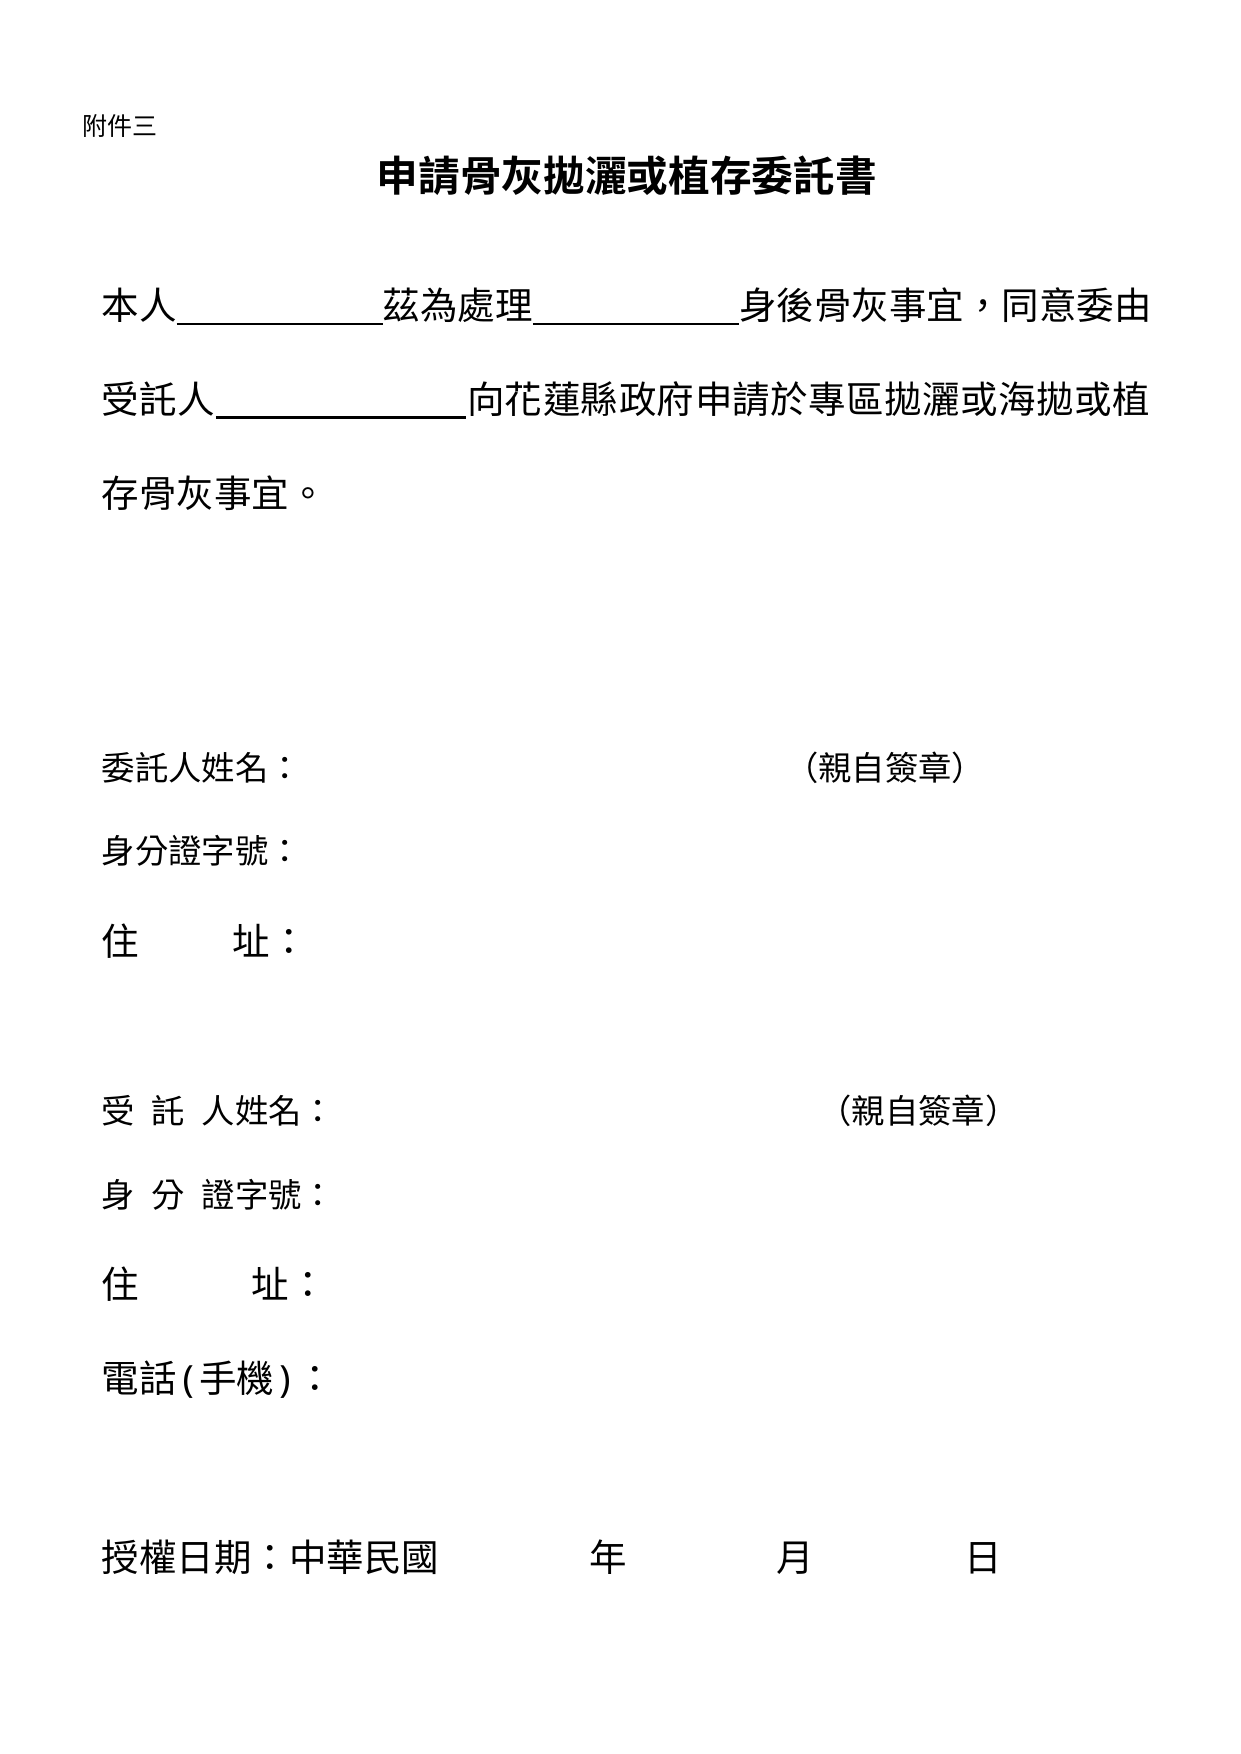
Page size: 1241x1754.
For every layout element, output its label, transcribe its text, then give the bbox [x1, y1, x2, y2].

text 身分證字號： [101, 797, 1152, 880]
text 申請骨灰拋灑或植存委託書 [101, 143, 1152, 203]
text 本人 茲為處理 身後骨灰事宜，同意委由受託人 向花蓮縣政府申請於專區拋灑或海拋或植存骨灰事宜。 [101, 244, 1152, 526]
text 委託人姓名： （親自簽章） [101, 713, 1152, 797]
text 受 託 人姓名： （親自簽章） [101, 1057, 1152, 1140]
text 住 址： [101, 880, 1152, 974]
text 附件三 [83, 106, 1152, 143]
text 住 址： [101, 1224, 1152, 1317]
text 身 分 證字號： [101, 1140, 1152, 1224]
text 授權日期：中華民國 年 月 日 [101, 1505, 1152, 1588]
text 電話(手機)： [101, 1317, 1152, 1411]
